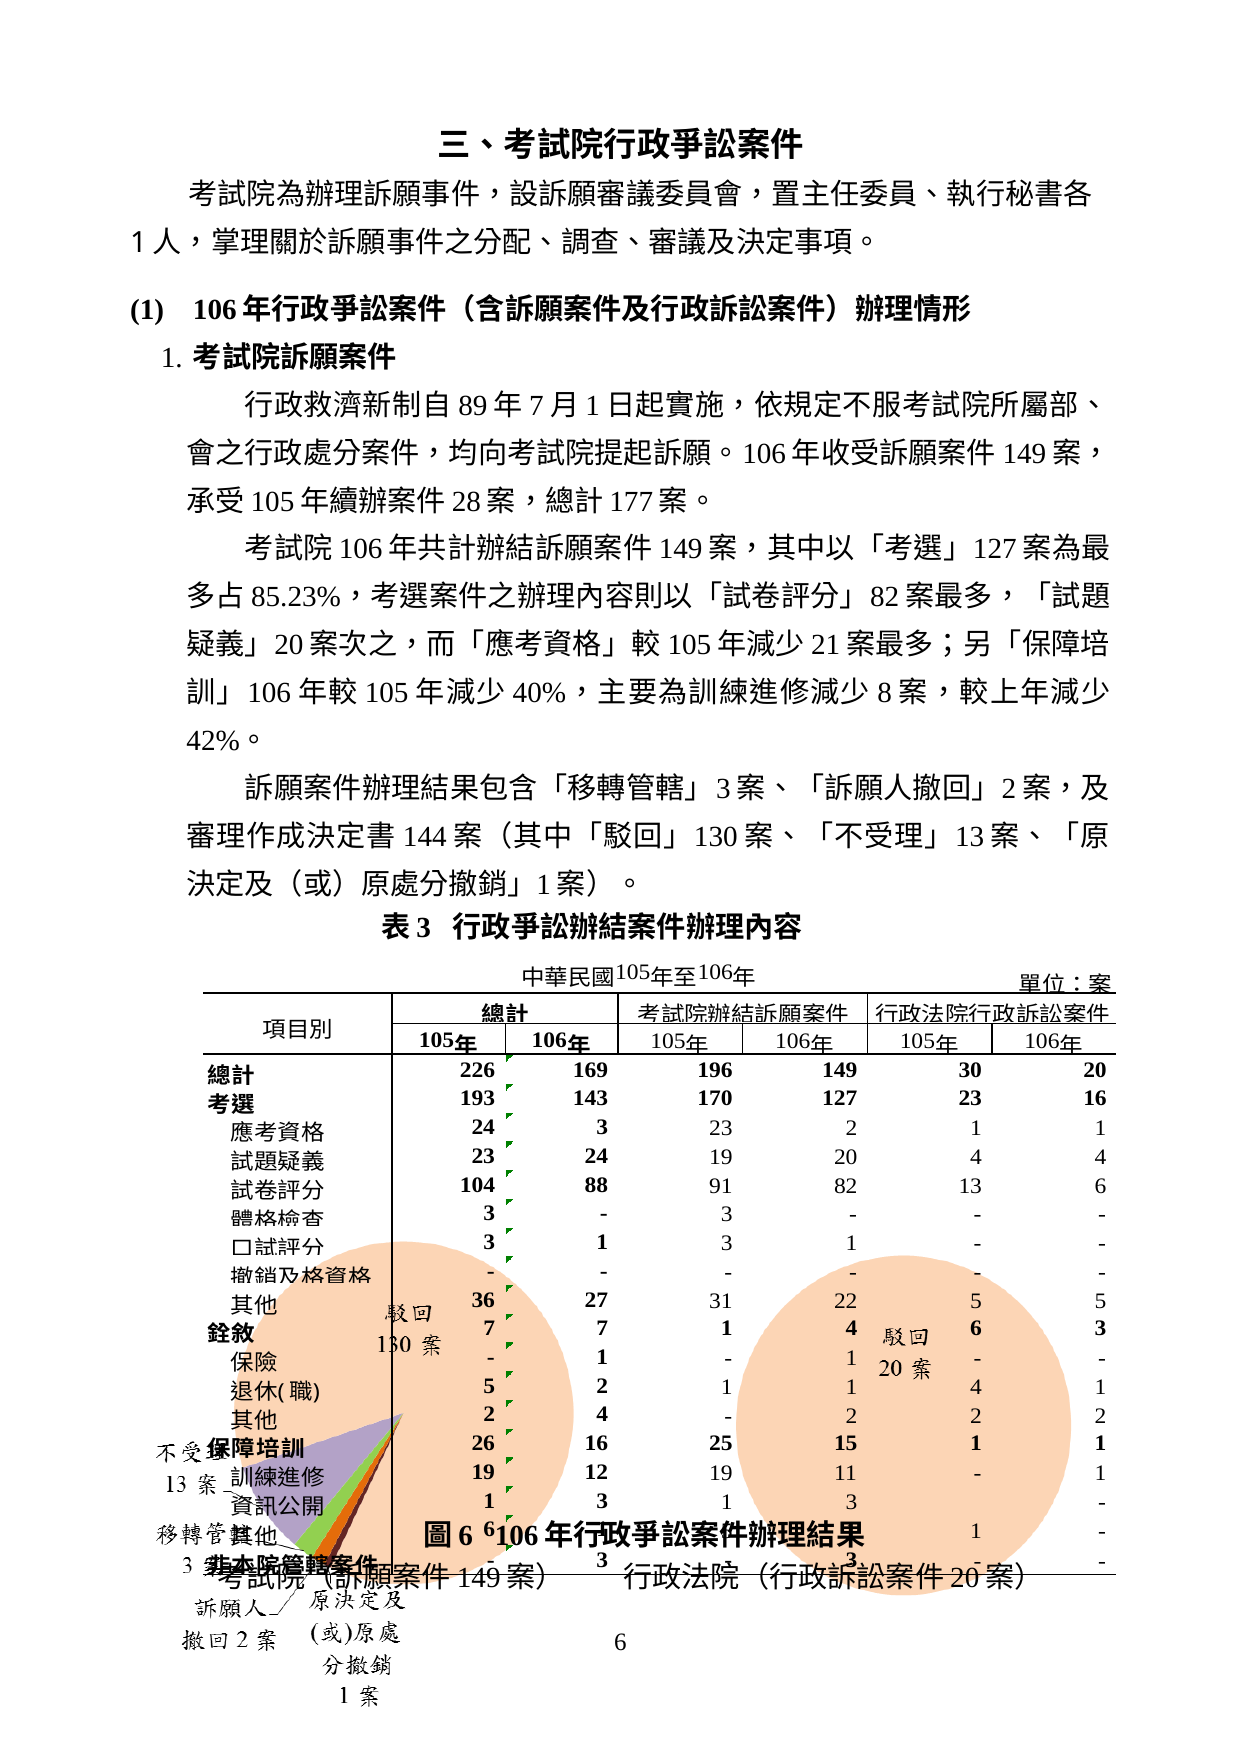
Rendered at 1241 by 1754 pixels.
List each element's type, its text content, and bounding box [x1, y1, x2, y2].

picture [131, 1181, 1170, 1754]
text 表3 行政爭訟辦結案件辦理內容 [130, 904, 1110, 946]
text 考試院為辦理訴願事件，設訴願審議委員會，置主任委員、執行秘書各1人，掌理關於訴願事件之分配、調查、審議及決定事項。 [130, 166, 1110, 262]
picture [131, 1181, 391, 1512]
text 訴願案件辦理結果包含「移轉管轄」3案、「訴願人撤回」2案，及審理作成決定書144案（其中「駁回」130案、「不受理」13案、「原決定及（或）原處分撤銷」1案）。 [186, 760, 1110, 904]
text 考試院（訴願案件149案） 行政法院（行政訴訟案件20案） [130, 1554, 1110, 1596]
text 圖6 106年行政爭訟案件辦理結果 [130, 1512, 1110, 1554]
list 考試院訴願案件 [161, 329, 1110, 377]
text 考試院106年共計辦結訴願案件149案，其中以「考選」127案為最多占85.23%，考選案件之辦理內容則以「試卷評分」82案最多，「試題疑義」20案次之，而「應考資格」較105年減少21案最多；另「保障培訓」106年較105年減少40%，主要為訓練進修減少8案，較上年減少42%。 [186, 521, 1110, 760]
text 三、考試院行政爭訟案件 [130, 118, 1110, 166]
list 106年行政爭訟案件（含訴願案件及行政訴訟案件）辦理情形 [130, 281, 1110, 329]
text 行政救濟新制自89年7月1日起實施，依規定不服考試院所屬部、會之行政處分案件，均向考試院提起訴願。106年收受訴願案件149案，承受105年續辦案件28案，總計177案。 [186, 377, 1110, 521]
